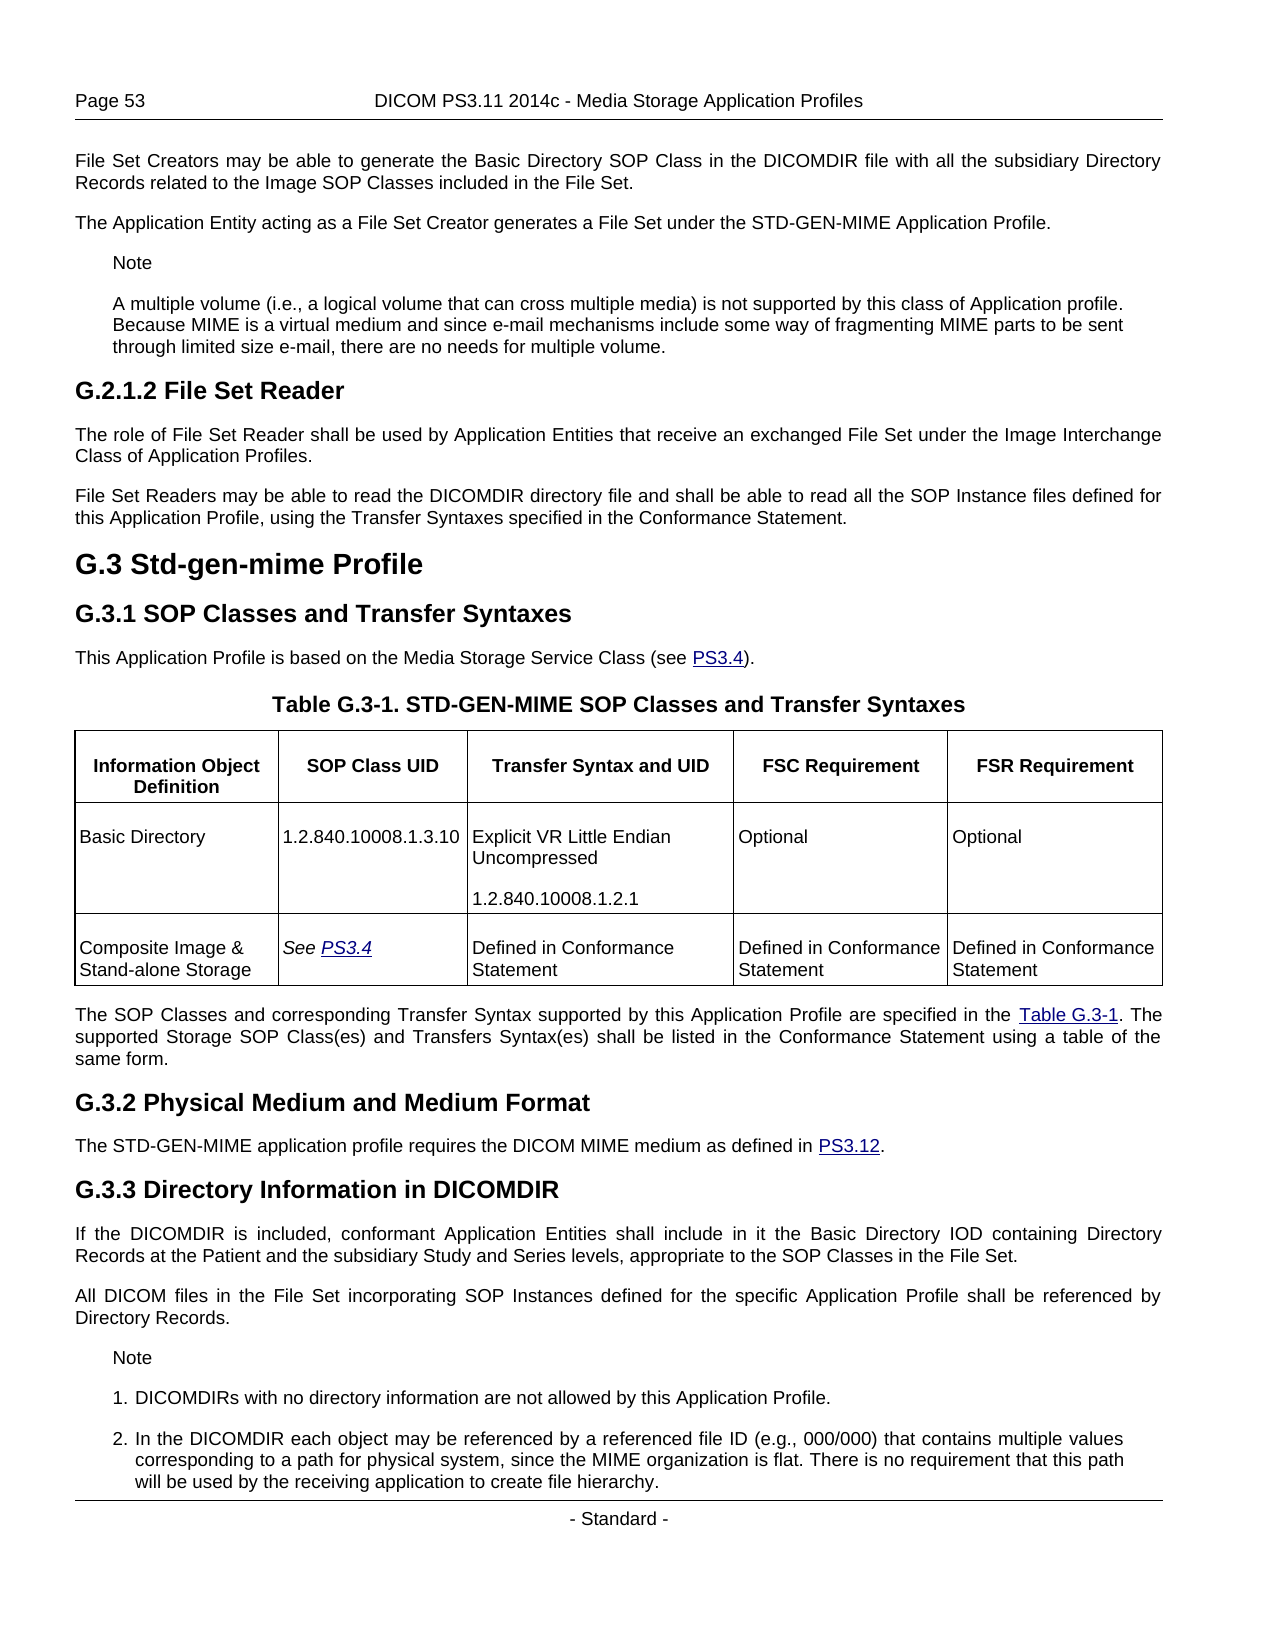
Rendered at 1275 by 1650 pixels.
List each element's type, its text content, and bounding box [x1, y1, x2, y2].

text A multiple volume (i.e., a logical volume that can cross multiple media) is not supported by this class of Application profile. Because MIME is a virtual medium and since e-mail mechanisms include some way of fragmenting MIME parts to be sent through limited size e-mail, there are no needs for multiple volume. [112, 292, 1125, 357]
table_header Transfer Syntax and UID [468, 731, 733, 802]
table_cell Defined in Conformance Statement [948, 914, 1162, 984]
text If the DICOMDIR is included, conformant Application Entities shall include in it the Basic Directory IOD containing Directory Records at the Patient and the subsidiary Study and Series levels, appropriate to the SOP Classes in the File Set. [75, 1223, 1162, 1266]
table_cell Explicit VR Little Endian Uncompressed 1.2.840.10008.1.2.1 [468, 803, 733, 913]
list DICOMDIRs with no directory information are not allowed by this Application Profile. [112, 1387, 1125, 1409]
table_header Information Object Definition [76, 731, 278, 802]
table_cell 1.2.840.10008.1.3.10 [279, 803, 467, 913]
table_cell Optional [948, 803, 1162, 913]
table_header FSR Requirement [948, 731, 1162, 802]
text All DICOM files in the File Set incorporating SOP Instances defined for the specific Application Profile shall be referenced by Directory Records. [75, 1285, 1162, 1328]
table_header SOP Class UID [279, 731, 467, 802]
text The Application Entity acting as a File Set Creator generates a File Set under the STD-GEN-MIME Application Profile. [75, 212, 1162, 233]
table_cell Composite Image & Stand-alone Storage [76, 914, 278, 984]
text File Set Creators may be able to generate the Basic Directory SOP Class in the DICOMDIR file with all the subsidiary Directory Records related to the Image SOP Classes included in the File Set. [75, 150, 1162, 193]
text This Application Profile is based on the Media Storage Service Class (see PS3.4). [75, 647, 1162, 668]
text G.3.1 SOP Classes and Transfer Syntaxes [75, 599, 1162, 628]
text G.3 Std-gen-mime Profile [75, 547, 1162, 581]
table_cell See PS3.4 [279, 914, 467, 984]
text Note [112, 1347, 1125, 1368]
table_cell Defined in Conformance Statement [734, 914, 947, 984]
text G.2.1.2 File Set Reader [75, 376, 1162, 405]
table_header FSC Requirement [734, 731, 947, 802]
text The STD-GEN-MIME application profile requires the DICOM MIME medium as defined in PS3.12. [75, 1135, 1162, 1157]
text G.3.3 Directory Information in DICOMDIR [75, 1176, 1162, 1204]
text File Set Readers may be able to read the DICOMDIR directory file and shall be able to read all the SOP Instance files defined for this Application Profile, using the Transfer Syntaxes specified in the Conformance Statement. [75, 485, 1162, 528]
text G.3.2 Physical Medium and Medium Format [75, 1088, 1162, 1116]
text The role of File Set Reader shall be used by Application Entities that receive an exchanged File Set under the Image Interchange Class of Application Profiles. [75, 423, 1162, 467]
text Note [112, 252, 1125, 274]
table_cell Optional [734, 803, 947, 913]
text Table G.3-1. STD-GEN-MIME SOP Classes and Transfer Syntaxes [75, 691, 1162, 717]
text The SOP Classes and corresponding Transfer Syntax supported by this Application Profile are specified in the Table G.3-1. The supported Storage SOP Class(es) and Transfers Syntax(es) shall be listed in the Conformance Statement using a table of the same form. [75, 1004, 1162, 1069]
table_cell Basic Directory [76, 803, 278, 913]
list In the DICOMDIR each object may be referenced by a referenced file ID (e.g., 000/000) that contains multiple values corresponding to a path for physical system, since the MIME organization is flat. There is no requirement that this path will be used by the receiving application to create file hierarchy. [112, 1427, 1125, 1492]
table_cell Defined in Conformance Statement [468, 914, 733, 984]
